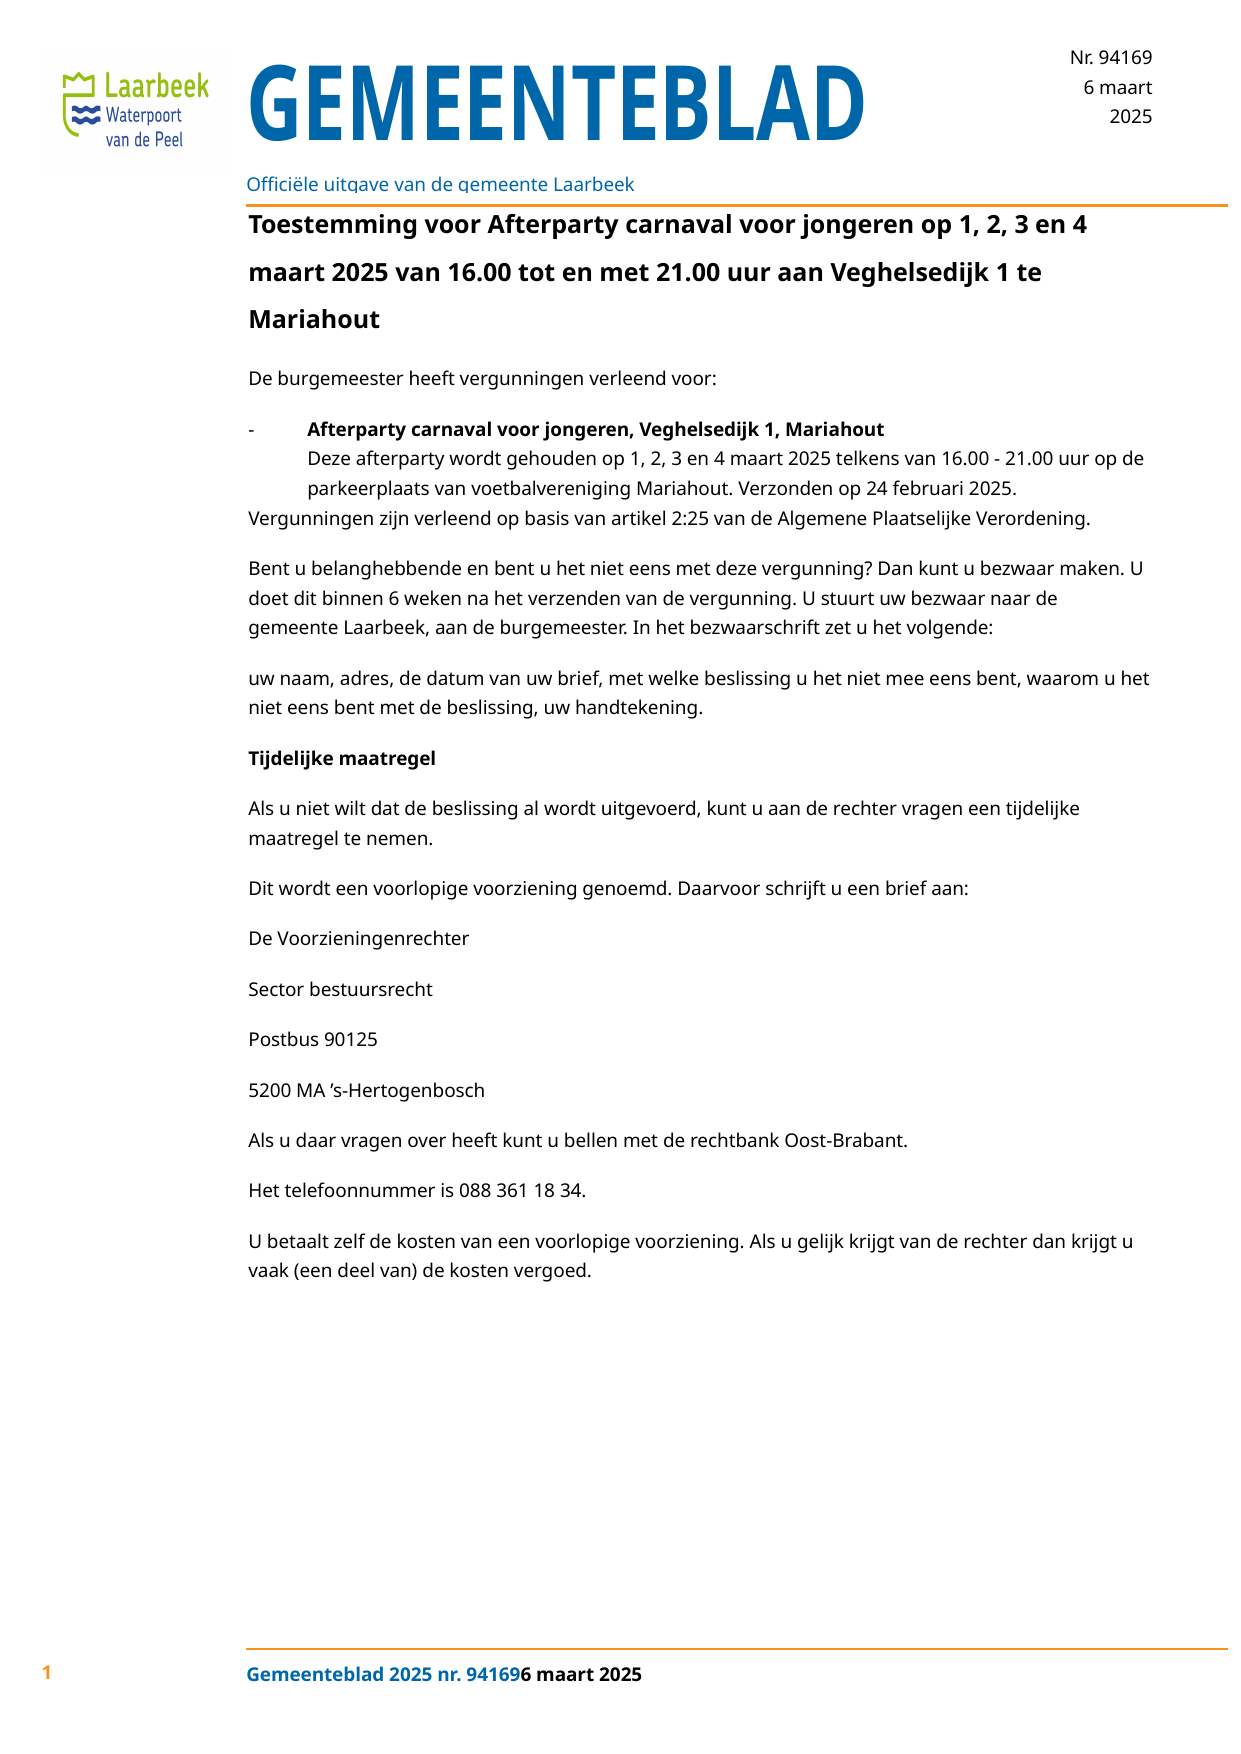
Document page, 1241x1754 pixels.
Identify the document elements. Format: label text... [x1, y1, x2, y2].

text Postbus 90125 [248, 1026, 1152, 1052]
picture [41, 47, 231, 172]
text Tijdelijke maatregel [248, 745, 1152, 770]
text Het telefoonnummer is 088 361 18 34. [248, 1178, 1152, 1203]
text De Voorzieningenrechter [248, 926, 1152, 951]
list Afterparty carnaval voor jongeren, Veghelsedijk 1, Mariahout [248, 416, 1152, 442]
text Vergunningen zijn verleend op basis van artikel 2:25 van de Algemene Plaatselijke Verordening. [248, 505, 1152, 530]
text 5200 MA ’s-Hertogenbosch [248, 1077, 1152, 1102]
text Als u daar vragen over heeft kunt u bellen met de rechtbank Oost-Brabant. [248, 1127, 1152, 1153]
list Deze afterparty wordt gehouden op 1, 2, 3 en 4 maart 2025 telkens van 16.00 - 21.00 uur op de parkeerplaats van voetbalvereniging Mariahout. Verzonden op 24 februari 2025. [248, 446, 1152, 501]
text Bent u belanghebbende en bent u het niet eens met deze vergunning? Dan kunt u bezwaar maken. U doet dit binnen 6 weken na het verzenden van de vergunning. U stuurt uw bezwaar naar de gemeente Laarbeek, aan de burgemeester. In het bezwaarschrift zet u het volgende: [248, 555, 1152, 640]
text Dit wordt een voorlopige voorziening genoemd. Daarvoor schrijft u een brief aan: [248, 875, 1152, 901]
text Als u niet wilt dat de beslissing al wordt uitgevoerd, kunt u aan de rechter vragen een tijdelijke maatregel te nemen. [248, 795, 1152, 850]
text U betaalt zelf de kosten van een voorlopige voorziening. Als u gelijk krijgt van de rechter dan krijgt u vaak (een deel van) de kosten vergoed. [248, 1228, 1152, 1283]
text Toestemming voor Afterparty carnaval voor jongeren op 1, 2, 3 en 4 maart 2025 van 16.00 tot en met 21.00 uur aan Veghelsedijk 1 te Mariahout [248, 207, 1152, 336]
text uw naam, adres, de datum van uw brief, met welke beslissing u het niet mee eens bent, waarom u het niet eens bent met de beslissing, uw handtekening. [248, 665, 1152, 720]
text Sector bestuursrecht [248, 976, 1152, 1002]
text De burgemeester heeft vergunningen verleend voor: [248, 366, 1152, 391]
